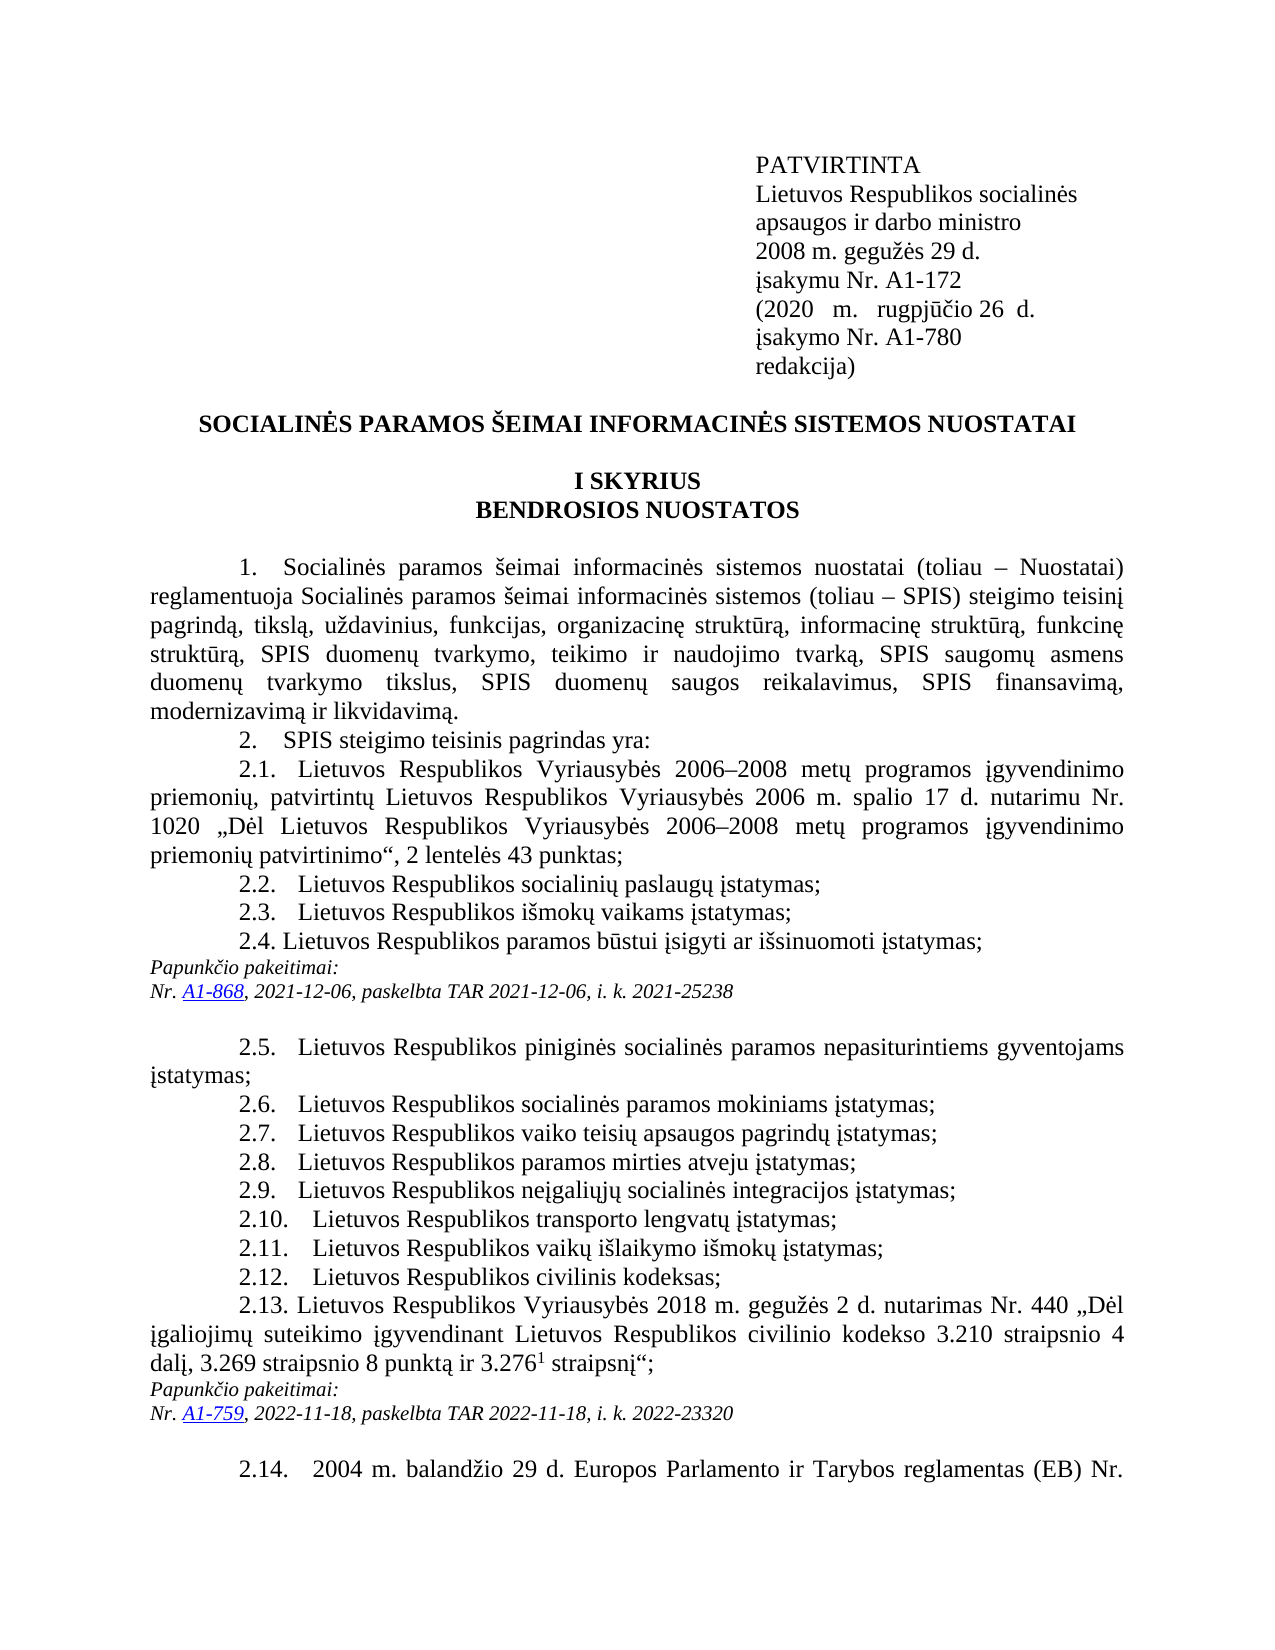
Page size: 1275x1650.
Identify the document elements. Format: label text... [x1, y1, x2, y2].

text I SKYRIUS [150, 466, 1125, 495]
text 2.5. Lietuvos Respublikos piniginės socialinės paramos nepasiturintiems gyventojams įstatymas; [150, 1032, 1125, 1089]
text 2.3. Lietuvos Respublikos išmokų vaikams įstatymas; [150, 897, 1125, 926]
text 2.7. Lietuvos Respublikos vaiko teisių apsaugos pagrindų įstatymas; [150, 1118, 1125, 1147]
text 2.14. 2004 m. balandžio 29 d. Europos Parlamento ir Tarybos reglamentas (EB) Nr. [150, 1454, 1125, 1482]
text 2.8. Lietuvos Respublikos paramos mirties atveju įstatymas; [150, 1147, 1125, 1176]
text redakcija) [150, 351, 1125, 380]
text Nr. A1-759, 2022-11-18, paskelbta TAR 2022-11-18, i. k. 2022-23320 [150, 1401, 1125, 1425]
text PATVIRTINTA [150, 150, 1125, 179]
text 2.11. Lietuvos Respublikos vaikų išlaikymo išmokų įstatymas; [150, 1233, 1125, 1262]
text 2.6. Lietuvos Respublikos socialinės paramos mokiniams įstatymas; [150, 1089, 1125, 1118]
text (2020 m. rugpjūčio 26 d. [150, 294, 1125, 322]
text 2.10. Lietuvos Respublikos transporto lengvatų įstatymas; [150, 1204, 1125, 1233]
text įsakymu Nr. A1-172 [150, 265, 1125, 294]
text 2008 m. gegužės 29 d. [150, 236, 1125, 265]
text SOCIALINĖS PARAMOS ŠEIMAI INFORMACINĖS SISTEMOS NUOSTATAI [150, 409, 1125, 437]
text 2.1. Lietuvos Respublikos Vyriausybės 2006–2008 metų programos įgyvendinimo priemonių, patvirtintų Lietuvos Respublikos Vyriausybės 2006 m. spalio 17 d. nutarimu Nr. 1020 „Dėl Lietuvos Respublikos Vyriausybės 2006–2008 metų programos įgyvendinimo priemonių patvirtinimo“, 2 lentelės 43 punktas; [150, 754, 1125, 869]
text Papunkčio pakeitimai: [150, 1377, 1125, 1401]
text 2.13. Lietuvos Respublikos Vyriausybės 2018 m. gegužės 2 d. nutarimas Nr. 440 „Dėl įgaliojimų suteikimo įgyvendinant Lietuvos Respublikos civilinio kodekso 3.210 straipsnio 4 dalį, 3.269 straipsnio 8 punktą ir 3.2761 straipsnį“; [150, 1291, 1125, 1377]
text 1. Socialinės paramos šeimai informacinės sistemos nuostatai (toliau – Nuostatai) reglamentuoja Socialinės paramos šeimai informacinės sistemos (toliau – SPIS) steigimo teisinį pagrindą, tikslą, uždavinius, funkcijas, organizacinę struktūrą, informacinę struktūrą, funkcinę struktūrą, SPIS duomenų tvarkymo, teikimo ir naudojimo tvarką, SPIS saugomų asmens duomenų tvarkymo tikslus, SPIS duomenų saugos reikalavimus, SPIS finansavimą, modernizavimą ir likvidavimą. [150, 552, 1125, 725]
text apsaugos ir darbo ministro [150, 207, 1125, 236]
text įsakymo Nr. A1-780 [150, 322, 1125, 351]
text 2. SPIS steigimo teisinis pagrindas yra: [150, 725, 1125, 754]
text BENDROSIOS NUOSTATOS [150, 495, 1125, 524]
text Papunkčio pakeitimai: [150, 955, 1125, 979]
text Nr. A1-868, 2021-12-06, paskelbta TAR 2021-12-06, i. k. 2021-25238 [150, 979, 1125, 1003]
text 2.9. Lietuvos Respublikos neįgaliųjų socialinės integracijos įstatymas; [150, 1176, 1125, 1204]
text 2.2. Lietuvos Respublikos socialinių paslaugų įstatymas; [150, 869, 1125, 897]
text Lietuvos Respublikos socialinės [150, 179, 1125, 207]
text 2.12. Lietuvos Respublikos civilinis kodeksas; [150, 1262, 1125, 1291]
text 2.4. Lietuvos Respublikos paramos būstui įsigyti ar išsinuomoti įstatymas; [239, 926, 1125, 955]
